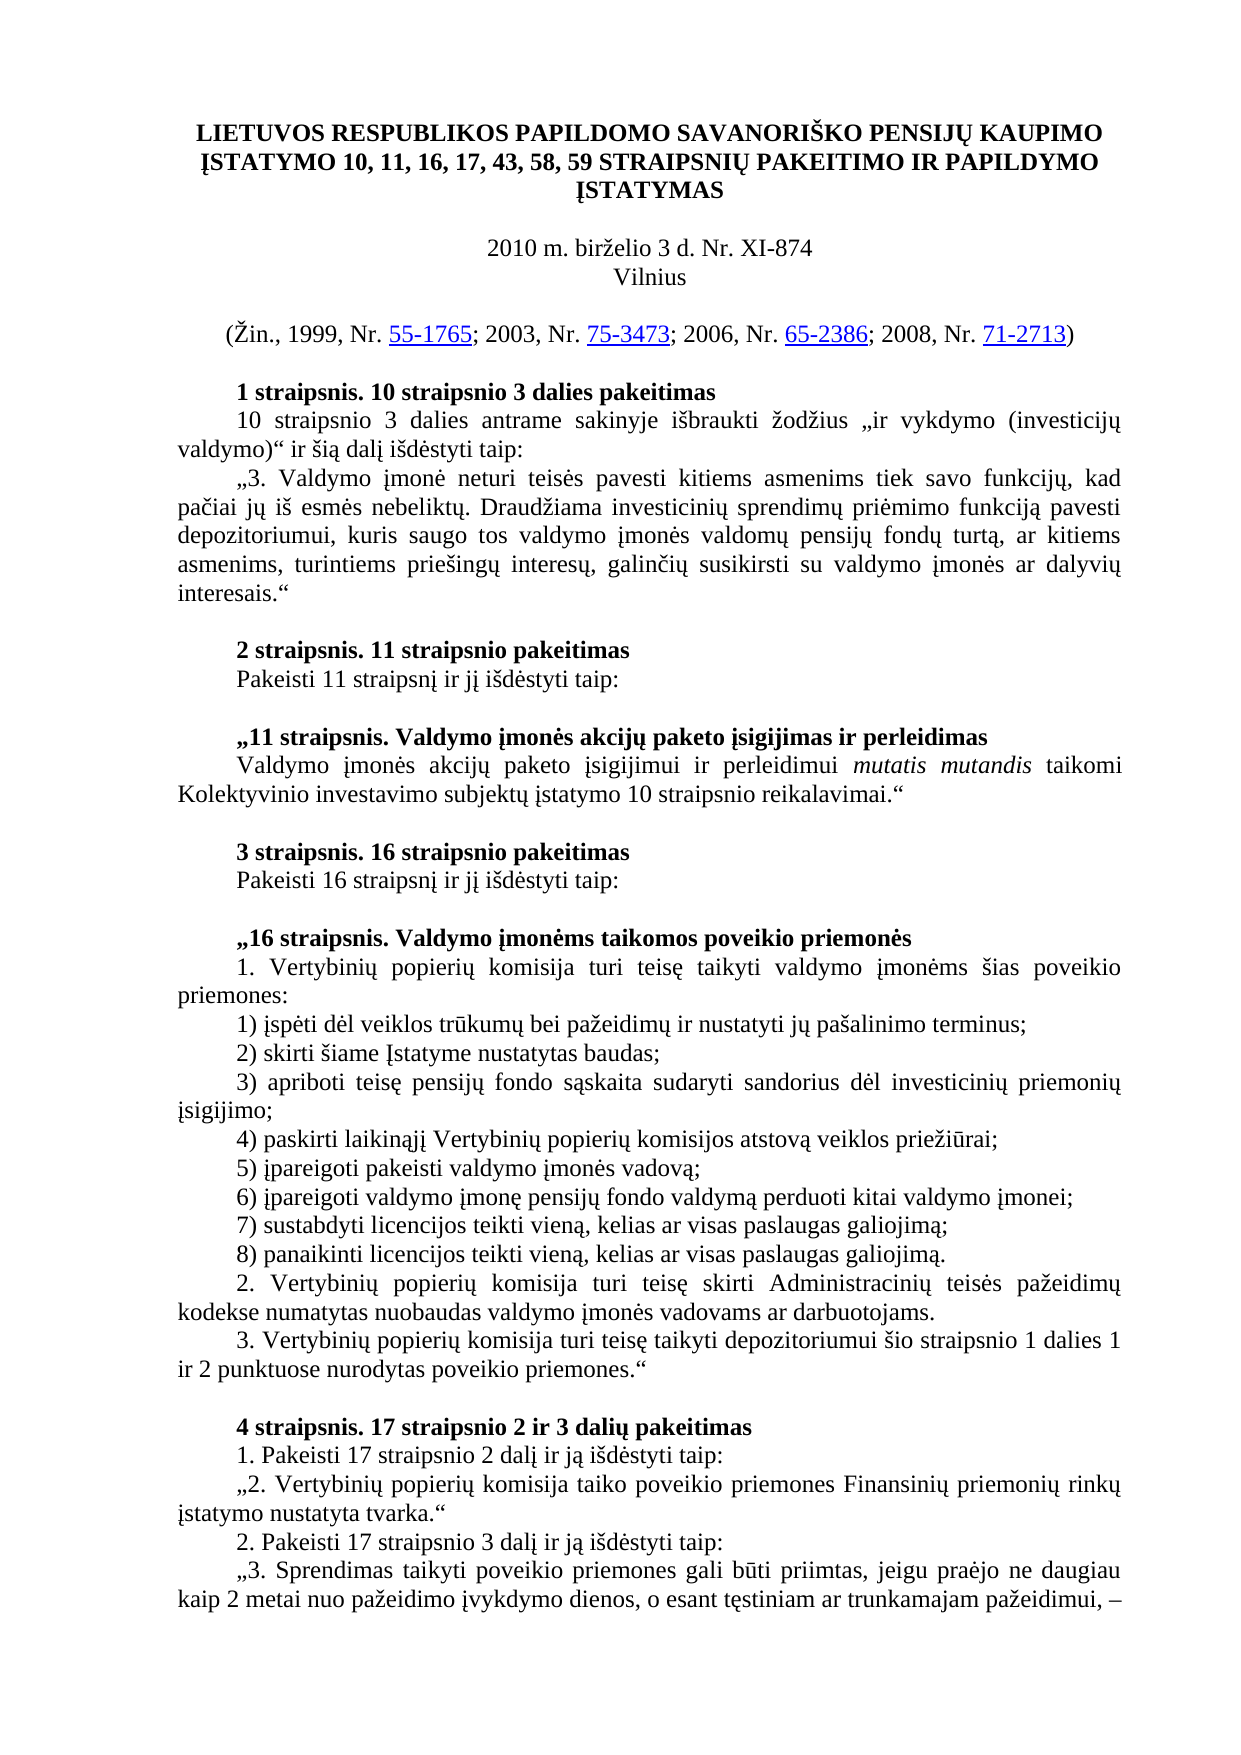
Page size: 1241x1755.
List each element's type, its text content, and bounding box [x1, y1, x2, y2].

text LIETUVOS RESPUBLIKOS PAPILDOMO SAVANORIŠKO PENSIJŲ KAUPIMO ĮSTATYMO 10, 11, 16, 17, 43, 58, 59 STRAIPSNIŲ PAKEITIMO IR PAPILDYMO ĮSTATYMAS [177, 118, 1122, 204]
text 5) įpareigoti pakeisti valdymo įmonės vadovą; [177, 1153, 1122, 1182]
text 2) skirti šiame Įstatyme nustatytas baudas; [177, 1038, 1122, 1067]
text 4) paskirti laikinąjį Vertybinių popierių komisijos atstovą veiklos priežiūrai; [177, 1124, 1122, 1153]
text Pakeisti 16 straipsnį ir jį išdėstyti taip: [177, 866, 1122, 894]
text 7) sustabdyti licencijos teikti vieną, kelias ar visas paslaugas galiojimą; [177, 1211, 1122, 1239]
text „16 straipsnis. Valdymo įmonėms taikomos poveikio priemonės [177, 923, 1122, 952]
text 8) panaikinti licencijos teikti vieną, kelias ar visas paslaugas galiojimą. [177, 1239, 1122, 1268]
text „3. Sprendimas taikyti poveikio priemones gali būti priimtas, jeigu praėjo ne daugiau kaip 2 metai nuo pažeidimo įvykdymo dienos, o esant tęstiniam ar trunkamajam pažeidimui, – [177, 1556, 1122, 1613]
text Vilnius [177, 262, 1122, 291]
text 3. Vertybinių popierių komisija turi teisę taikyti depozitoriumui šio straipsnio 1 dalies 1 ir 2 punktuose nurodytas poveikio priemones.“ [177, 1326, 1122, 1383]
text 2 straipsnis. 11 straipsnio pakeitimas [177, 636, 1122, 664]
text 1. Pakeisti 17 straipsnio 2 dalį ir ją išdėstyti taip: [177, 1441, 1122, 1469]
text „3. Valdymo įmonė neturi teisės pavesti kitiems asmenims tiek savo funkcijų, kad pačiai jų iš esmės nebeliktų. Draudžiama investicinių sprendimų priėmimo funkciją pavesti depozitoriumui, kuris saugo tos valdymo įmonės valdomų pensijų fondų turtą, ar kitiems asmenims, turintiems priešingų interesų, galinčių susikirsti su valdymo įmonės ar dalyvių interesais.“ [177, 463, 1122, 607]
text 10 straipsnio 3 dalies antrame sakinyje išbraukti žodžius „ir vykdymo (investicijų valdymo)“ ir šią dalį išdėstyti taip: [177, 406, 1122, 463]
text (Žin., 1999, Nr. 55-1765; 2003, Nr. 75-3473; 2006, Nr. 65-2386; 2008, Nr. 71-2713) [177, 319, 1122, 348]
text „11 straipsnis. Valdymo įmonės akcijų paketo įsigijimas ir perleidimas [177, 722, 1122, 751]
text Valdymo įmonės akcijų paketo įsigijimui ir perleidimui mutatis mutandis taikomi Kolektyvinio investavimo subjektų įstatymo 10 straipsnio reikalavimai.“ [177, 751, 1122, 808]
text Pakeisti 11 straipsnį ir jį išdėstyti taip: [177, 664, 1122, 693]
text 2010 m. birželio 3 d. Nr. XI-874 [177, 233, 1122, 262]
text 2. Vertybinių popierių komisija turi teisę skirti Administracinių teisės pažeidimų kodekse numatytas nuobaudas valdymo įmonės vadovams ar darbuotojams. [177, 1268, 1122, 1326]
text 3) apriboti teisę pensijų fondo sąskaita sudaryti sandorius dėl investicinių priemonių įsigijimo; [177, 1067, 1122, 1124]
text 6) įpareigoti valdymo įmonę pensijų fondo valdymą perduoti kitai valdymo įmonei; [177, 1182, 1122, 1211]
text 1 straipsnis. 10 straipsnio 3 dalies pakeitimas [177, 377, 1122, 406]
text 1. Vertybinių popierių komisija turi teisę taikyti valdymo įmonėms šias poveikio priemones: [177, 952, 1122, 1009]
text 2. Pakeisti 17 straipsnio 3 dalį ir ją išdėstyti taip: [177, 1527, 1122, 1556]
text 4 straipsnis. 17 straipsnio 2 ir 3 dalių pakeitimas [177, 1412, 1122, 1441]
text 3 straipsnis. 16 straipsnio pakeitimas [177, 837, 1122, 866]
text „2. Vertybinių popierių komisija taiko poveikio priemones Finansinių priemonių rinkų įstatymo nustatyta tvarka.“ [177, 1469, 1122, 1527]
text 1) įspėti dėl veiklos trūkumų bei pažeidimų ir nustatyti jų pašalinimo terminus; [177, 1009, 1122, 1038]
